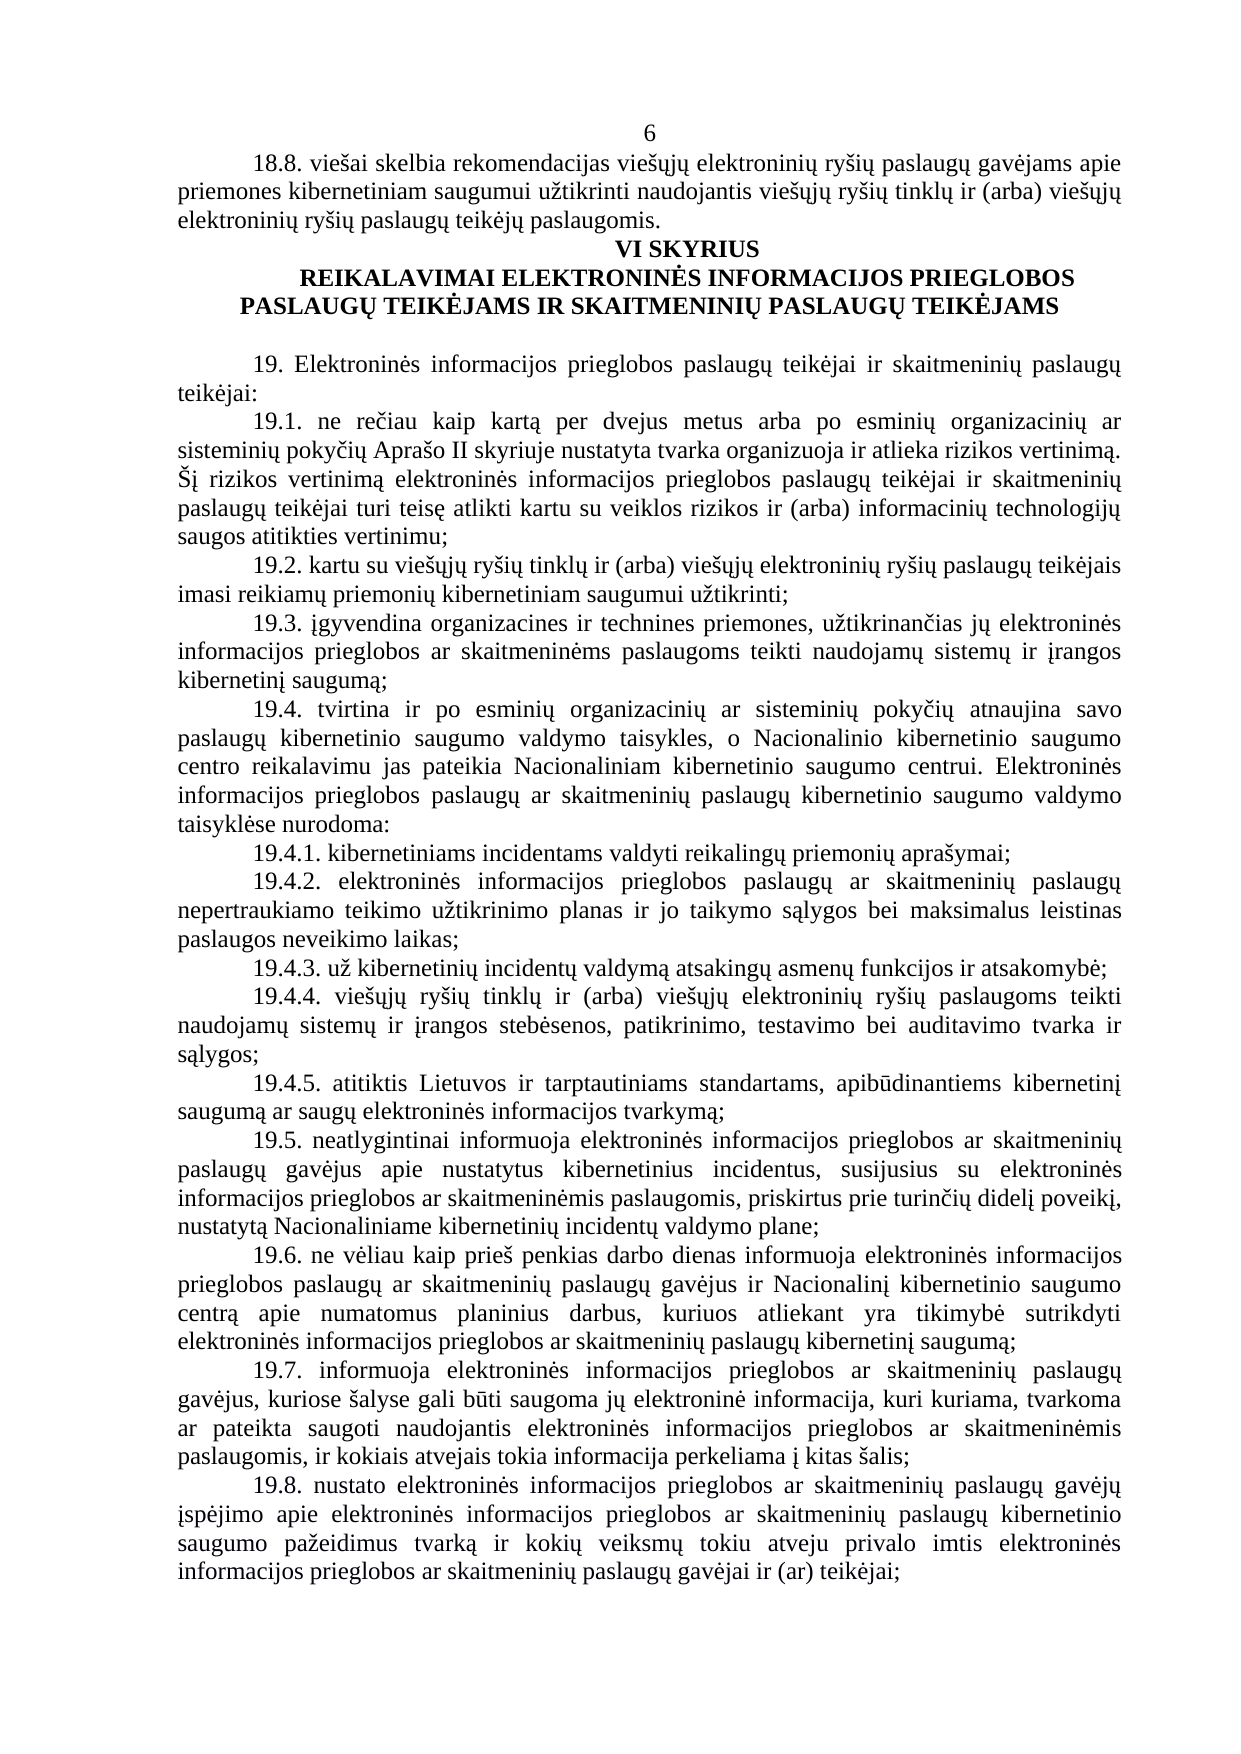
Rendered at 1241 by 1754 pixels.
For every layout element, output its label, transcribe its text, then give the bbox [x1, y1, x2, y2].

text 19.3. įgyvendina organizacines ir technines priemones, užtikrinančias jų elektroninės informacijos prieglobos ar skaitmeninėms paslaugoms teikti naudojamų sistemų ir įrangos kibernetinį saugumą; [177, 608, 1122, 694]
text 19.8. nustato elektroninės informacijos prieglobos ar skaitmeninių paslaugų gavėjų įspėjimo apie elektroninės informacijos prieglobos ar skaitmeninių paslaugų kibernetinio saugumo pažeidimus tvarką ir kokių veiksmų tokiu atveju privalo imtis elektroninės informacijos prieglobos ar skaitmeninių paslaugų gavėjai ir (ar) teikėjai; [177, 1470, 1122, 1585]
text 19.1. ne rečiau kaip kartą per dvejus metus arba po esminių organizacinių ar sisteminių pokyčių Aprašo II skyriuje nustatyta tvarka organizuoja ir atlieka rizikos vertinimą. Šį rizikos vertinimą elektroninės informacijos prieglobos paslaugų teikėjai ir skaitmeninių paslaugų teikėjai turi teisę atlikti kartu su veiklos rizikos ir (arba) informacinių technologijų saugos atitikties vertinimu; [177, 406, 1122, 550]
text 19. Elektroninės informacijos prieglobos paslaugų teikėjai ir skaitmeninių paslaugų teikėjai: [177, 349, 1122, 406]
text 19.4.5. atitiktis Lietuvos ir tarptautiniams standartams, apibūdinantiems kibernetinį saugumą ar saugų elektroninės informacijos tvarkymą; [177, 1068, 1122, 1125]
text REIKALAVIMAI ELEKTRONINĖS INFORMACIJOS PRIEGLOBOS PASLAUGŲ TEIKĖJAMS IR SKAITMENINIŲ PASLAUGŲ TEIKĖJAMS [177, 263, 1122, 320]
text 19.7. informuoja elektroninės informacijos prieglobos ar skaitmeninių paslaugų gavėjus, kuriose šalyse gali būti saugoma jų elektroninė informacija, kuri kuriama, tvarkoma ar pateikta saugoti naudojantis elektroninės informacijos prieglobos ar skaitmeninėmis paslaugomis, ir kokiais atvejais tokia informacija perkeliama į kitas šalis; [177, 1355, 1122, 1470]
text 19.4.1. kibernetiniams incidentams valdyti reikalingų priemonių aprašymai; [177, 838, 1122, 866]
text 18.8. viešai skelbia rekomendacijas viešųjų elektroninių ryšių paslaugų gavėjams apie priemones kibernetiniam saugumui užtikrinti naudojantis viešųjų ryšių tinklų ir (arba) viešųjų elektroninių ryšių paslaugų teikėjų paslaugomis. [177, 148, 1122, 234]
text 19.4.3. už kibernetinių incidentų valdymą atsakingų asmenų funkcijos ir atsakomybė; [177, 953, 1122, 981]
text 19.2. kartu su viešųjų ryšių tinklų ir (arba) viešųjų elektroninių ryšių paslaugų teikėjais imasi reikiamų priemonių kibernetiniam saugumui užtikrinti; [177, 550, 1122, 608]
text VI SKYRIUS [177, 234, 1122, 263]
text 19.6. ne vėliau kaip prieš penkias darbo dienas informuoja elektroninės informacijos prieglobos paslaugų ar skaitmeninių paslaugų gavėjus ir Nacionalinį kibernetinio saugumo centrą apie numatomus planinius darbus, kuriuos atliekant yra tikimybė sutrikdyti elektroninės informacijos prieglobos ar skaitmeninių paslaugų kibernetinį saugumą; [177, 1240, 1122, 1355]
text 19.4.2. elektroninės informacijos prieglobos paslaugų ar skaitmeninių paslaugų nepertraukiamo teikimo užtikrinimo planas ir jo taikymo sąlygos bei maksimalus leistinas paslaugos neveikimo laikas; [177, 866, 1122, 953]
text 19.5. neatlygintinai informuoja elektroninės informacijos prieglobos ar skaitmeninių paslaugų gavėjus apie nustatytus kibernetinius incidentus, susijusius su elektroninės informacijos prieglobos ar skaitmeninėmis paslaugomis, priskirtus prie turinčių didelį poveikį, nustatytą Nacionaliniame kibernetinių incidentų valdymo plane; [177, 1125, 1122, 1240]
text 19.4. tvirtina ir po esminių organizacinių ar sisteminių pokyčių atnaujina savo paslaugų kibernetinio saugumo valdymo taisykles, o Nacionalinio kibernetinio saugumo centro reikalavimu jas pateikia Nacionaliniam kibernetinio saugumo centrui. Elektroninės informacijos prieglobos paslaugų ar skaitmeninių paslaugų kibernetinio saugumo valdymo taisyklėse nurodoma: [177, 694, 1122, 838]
text 19.4.4. viešųjų ryšių tinklų ir (arba) viešųjų elektroninių ryšių paslaugoms teikti naudojamų sistemų ir įrangos stebėsenos, patikrinimo, testavimo bei auditavimo tvarka ir sąlygos; [177, 981, 1122, 1068]
